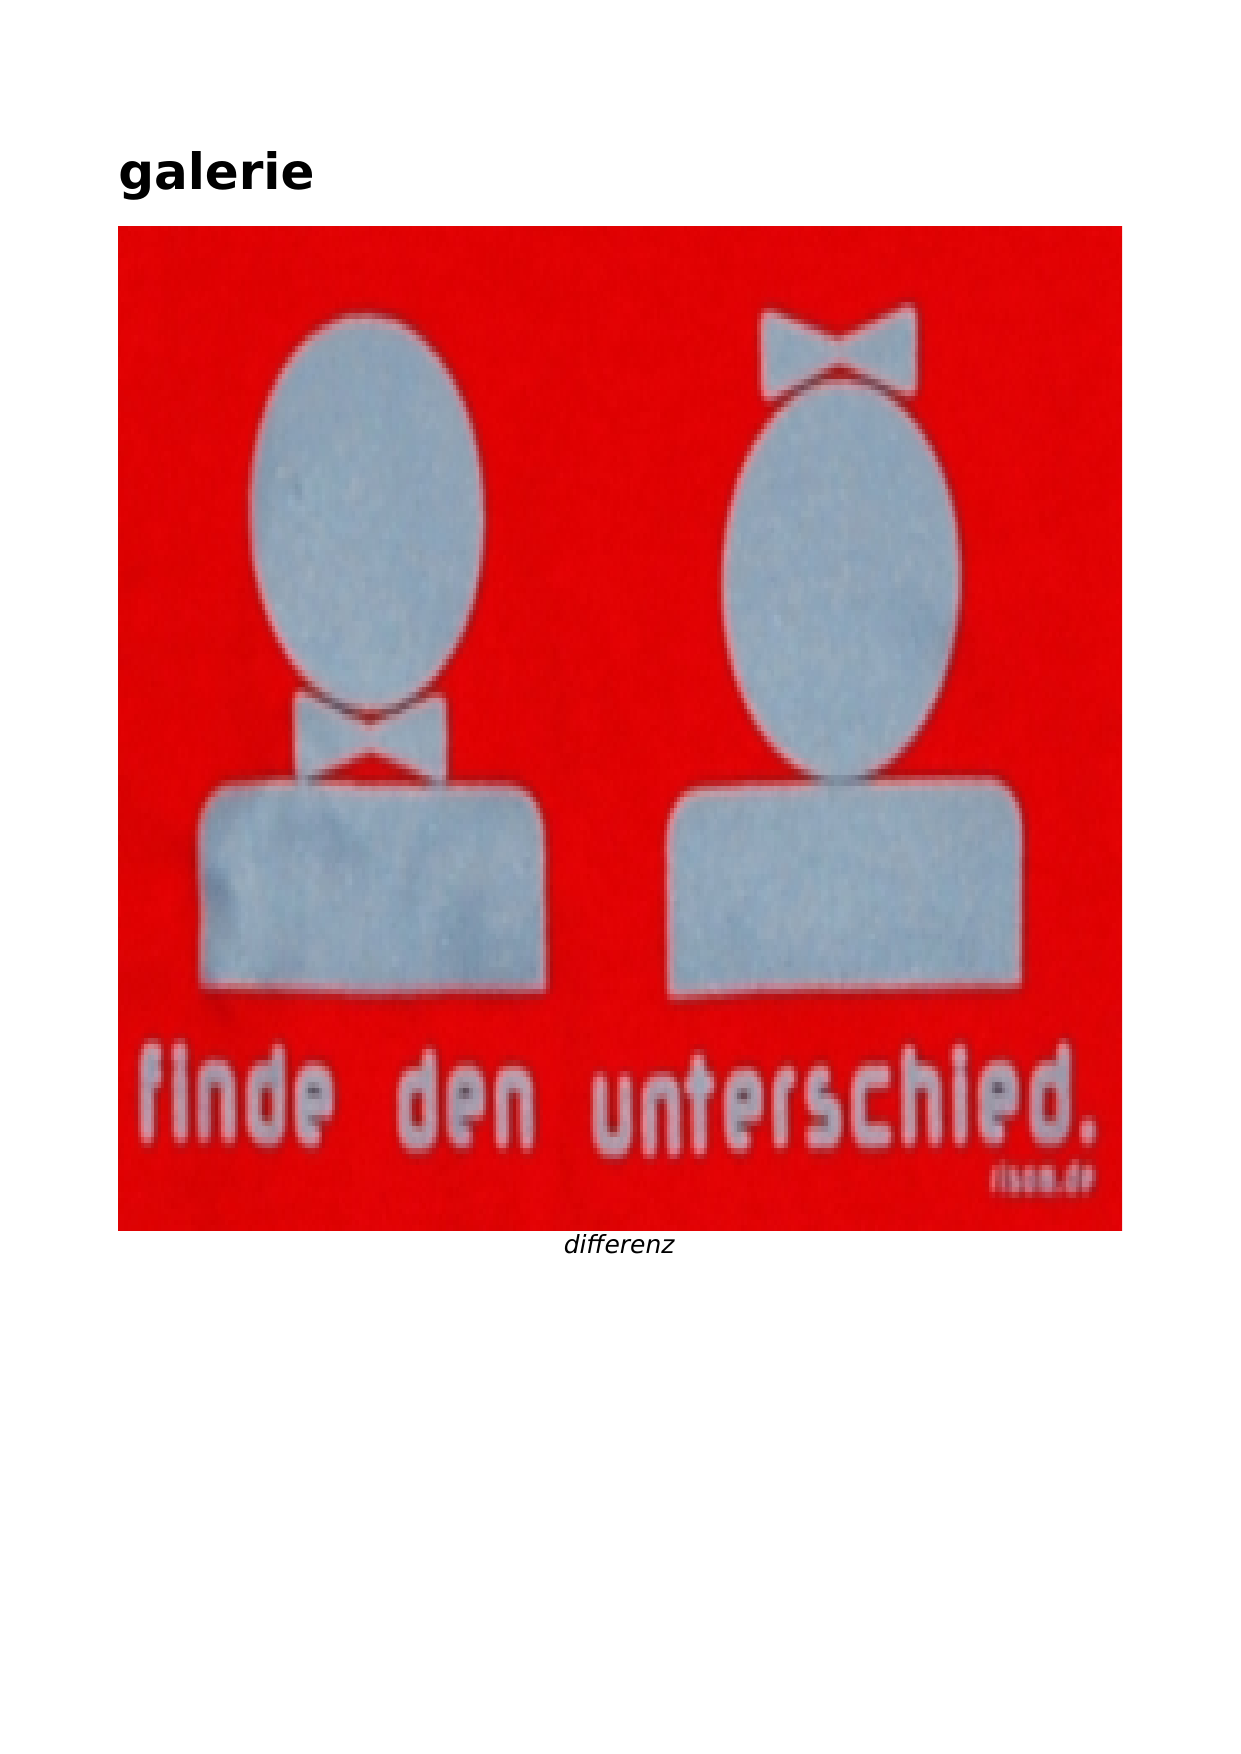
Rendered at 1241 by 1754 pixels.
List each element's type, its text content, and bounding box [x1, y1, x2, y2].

text differenz [118, 1231, 1122, 1259]
picture [118, 226, 1123, 1231]
subtitle galerie [118, 143, 1122, 201]
